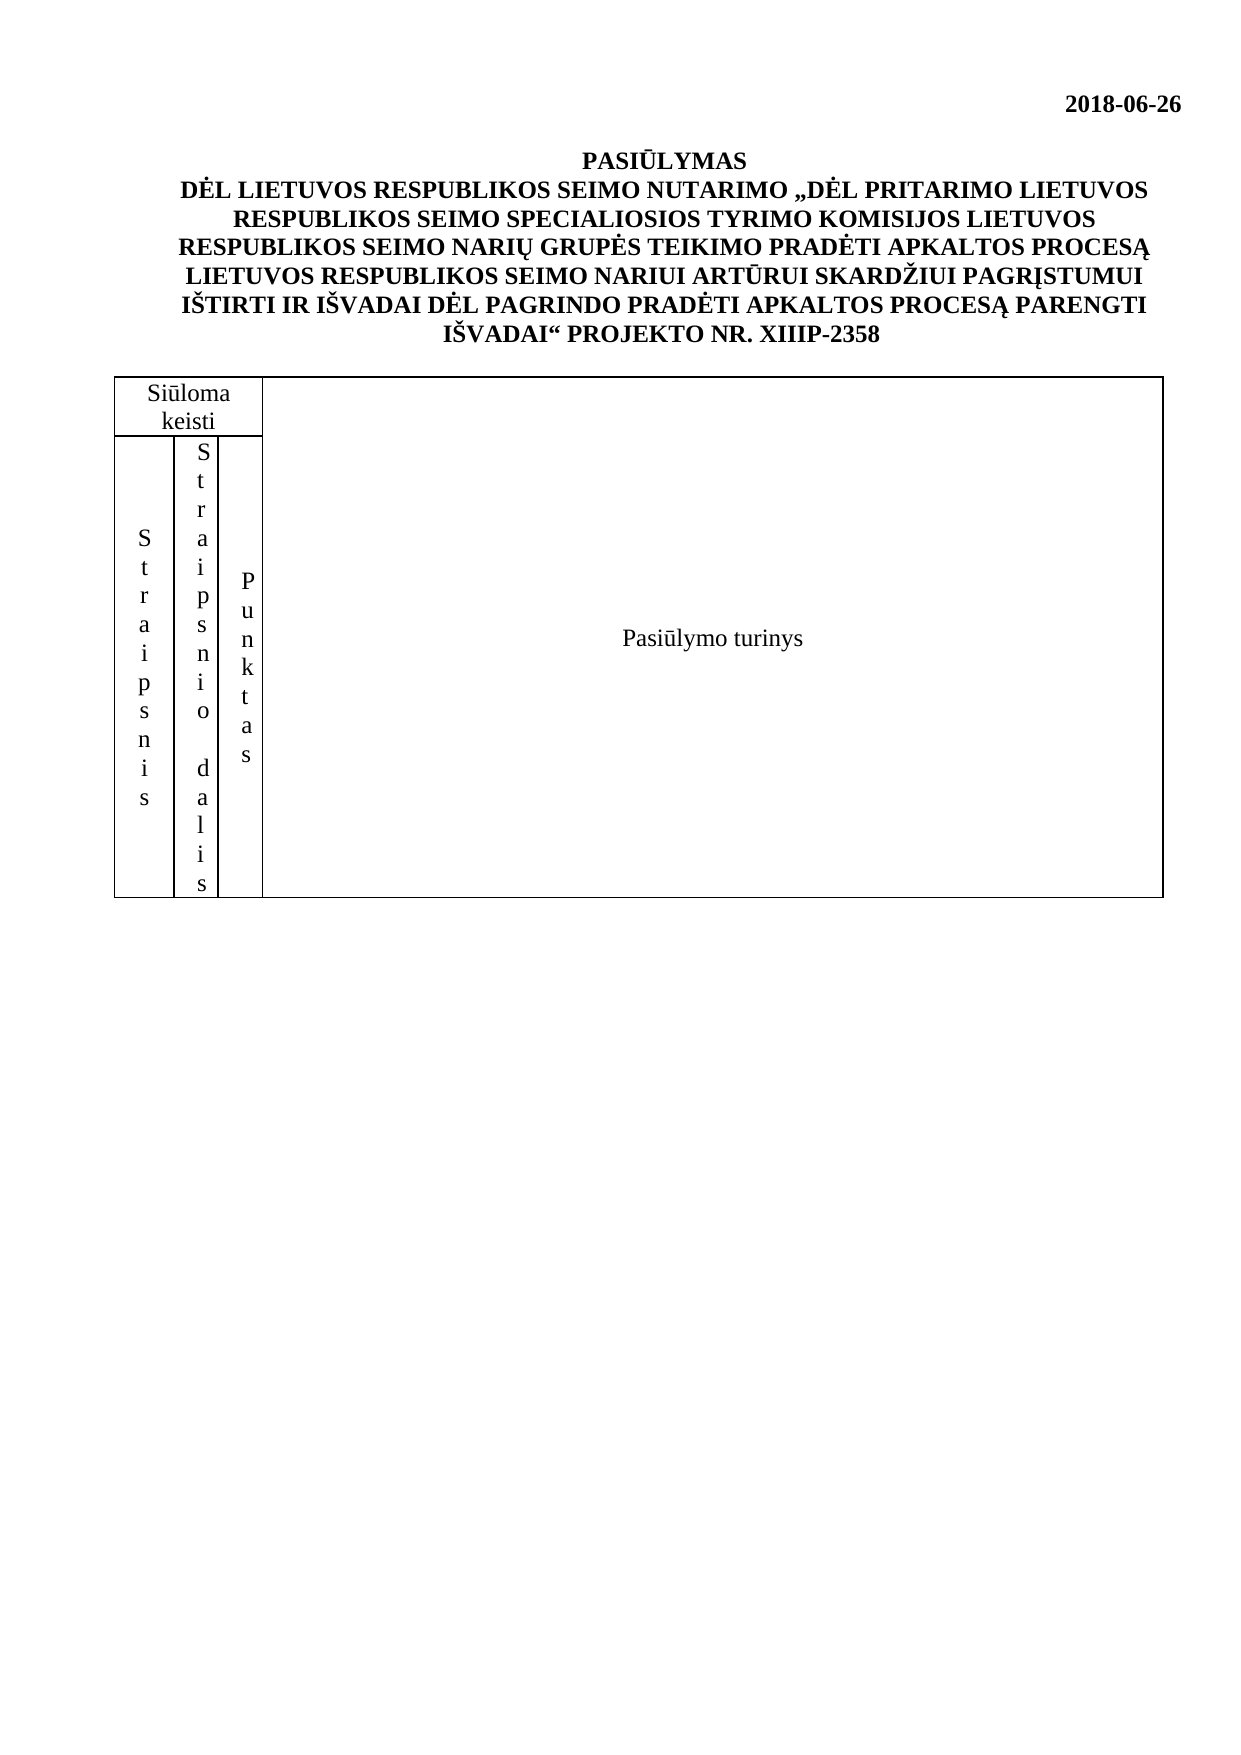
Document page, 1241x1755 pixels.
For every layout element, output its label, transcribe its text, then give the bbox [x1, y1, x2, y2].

table_cell Punktas [219, 437, 262, 897]
table_cell Straipsnio dalis [175, 437, 217, 897]
text PASIŪLYMAS [148, 146, 1181, 175]
text DĖL LIETUVOS RESPUBLIKOS SEIMO NUTARIMO „DĖL PRITARIMO LIETUVOS RESPUBLIKOS SEIMO SPECIALIOSIOS TYRIMO KOMISIJOS LIETUVOS RESPUBLIKOS SEIMO NARIŲ GRUPĖS TEIKIMO PRADĖTI APKALTOS PROCESĄ LIETUVOS RESPUBLIKOS SEIMO NARIUI ARTŪRUI SKARDŽIUI PAGRĮSTUMUI IŠTIRTI IR IŠVADAI DĖL PAGRINDO PRADĖTI APKALTOS PROCESĄ PARENGTI IŠVADAI“ PROJEKTO NR. XIIIP-2358 [148, 175, 1181, 347]
table_cell Straipsnis [115, 437, 173, 897]
table_header Siūloma keisti [115, 378, 262, 435]
text 2018-06-26 [148, 89, 1181, 117]
table_header Pasiūlymo turinys [263, 378, 1162, 897]
